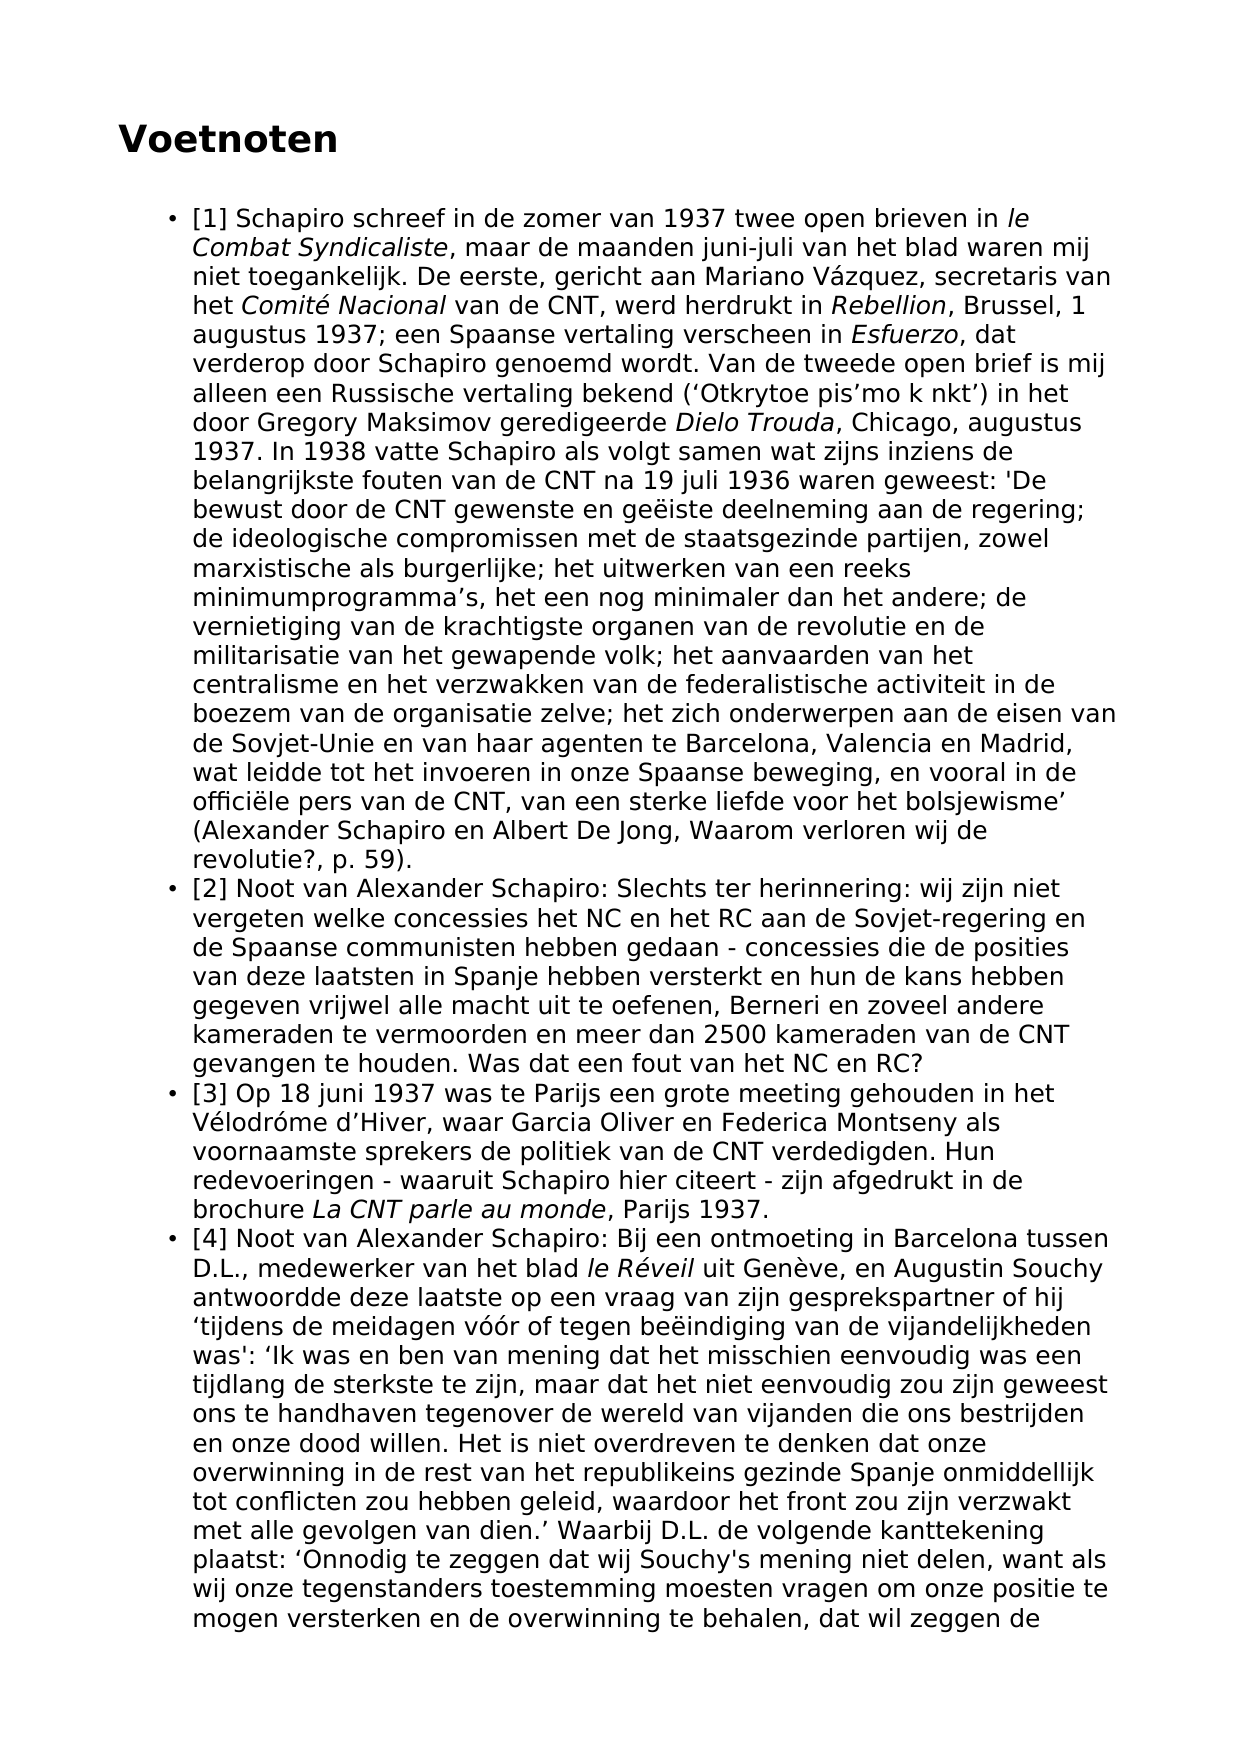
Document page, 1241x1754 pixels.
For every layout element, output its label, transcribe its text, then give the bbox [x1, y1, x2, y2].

list [3] Op 18 juni 1937 was te Parijs een grote meeting gehouden in het Vélodróme d’Hiver, waar Garcia Oliver en Federica Montseny als voornaamste sprekers de politiek van de CNT verdedigden. Hun redevoeringen - waaruit Schapiro hier citeert - zijn afgedrukt in de brochure La CNT parle au monde, Parijs 1937. [177, 1079, 1122, 1224]
list [2] Noot van Alexander Schapiro: Slechts ter herinnering: wij zijn niet vergeten welke concessies het NC en het RC aan de Sovjet-regering en de Spaanse communisten hebben gedaan - concessies die de posities van deze laatsten in Spanje hebben versterkt en hun de kans hebben gegeven vrijwel alle macht uit te oefenen, Berneri en zoveel andere kameraden te vermoorden en meer dan 2500 kameraden van de CNT gevangen te houden. Was dat een fout van het NC en RC? [177, 874, 1122, 1079]
list [4] Noot van Alexander Schapiro: Bij een ontmoeting in Barcelona tussen D.L., medewerker van het blad le Réveil uit Genève, en Augustin Souchy antwoordde deze laatste op een vraag van zijn gesprekspartner of hij ‘tijdens de meidagen vóór of tegen beëindiging van de vijandelijkheden was': ‘Ik was en ben van mening dat het misschien eenvoudig was een tijdlang de sterkste te zijn, maar dat het niet eenvoudig zou zijn geweest ons te handhaven tegenover de wereld van vijanden die ons bestrijden en onze dood willen. Het is niet overdreven te denken dat onze overwinning in de rest van het republikeins gezinde Spanje onmiddellijk tot conflicten zou hebben geleid, waardoor het front zou zijn verzwakt met alle gevolgen van dien.’ Waarbij D.L. de volgende kanttekening plaatst: ‘Onnodig te zeggen dat wij Souchy's mening niet delen, want als wij onze tegenstanders toestemming moesten vragen om onze positie te mogen versterken en de overwinning te behalen, dat wil zeggen de [177, 1224, 1122, 1633]
subtitle Voetnoten [118, 118, 1122, 162]
list [1] Schapiro schreef in de zomer van 1937 twee open brieven in le Combat Syndicaliste, maar de maanden juni-juli van het blad waren mij niet toegankelijk. De eerste, gericht aan Mariano Vázquez, secretaris van het Comité Nacional van de CNT, werd herdrukt in Rebellion, Brussel, 1 augustus 1937; een Spaanse vertaling verscheen in Esfuerzo, dat verderop door Schapiro genoemd wordt. Van de tweede open brief is mij alleen een Russische vertaling bekend (‘Otkrytoe pis’mo k nkt’) in het door Gregory Maksimov geredigeerde Dielo Trouda, Chicago, augustus 1937. In 1938 vatte Schapiro als volgt samen wat zijns inziens de belangrijkste fouten van de CNT na 19 juli 1936 waren geweest: 'De bewust door de CNT gewenste en geëiste deelneming aan de regering; de ideologische compromissen met de staatsgezinde partijen, zowel marxistische als burgerlijke; het uitwerken van een reeks minimumprogramma’s, het een nog minimaler dan het andere; de vernietiging van de krachtigste organen van de revolutie en de militarisatie van het gewapende volk; het aanvaarden van het centralisme en het verzwakken van de federalistische activiteit in de boezem van de organisatie zelve; het zich onderwerpen aan de eisen van de Sovjet-Unie en van haar agenten te Barcelona, Valencia en Madrid, wat leidde tot het invoeren in onze Spaanse beweging, en vooral in de officiële pers van de CNT, van een sterke liefde voor het bolsjewisme’ (Alexander Schapiro en Albert De Jong, Waarom verloren wij de revolutie?, p. 59). [177, 204, 1122, 874]
